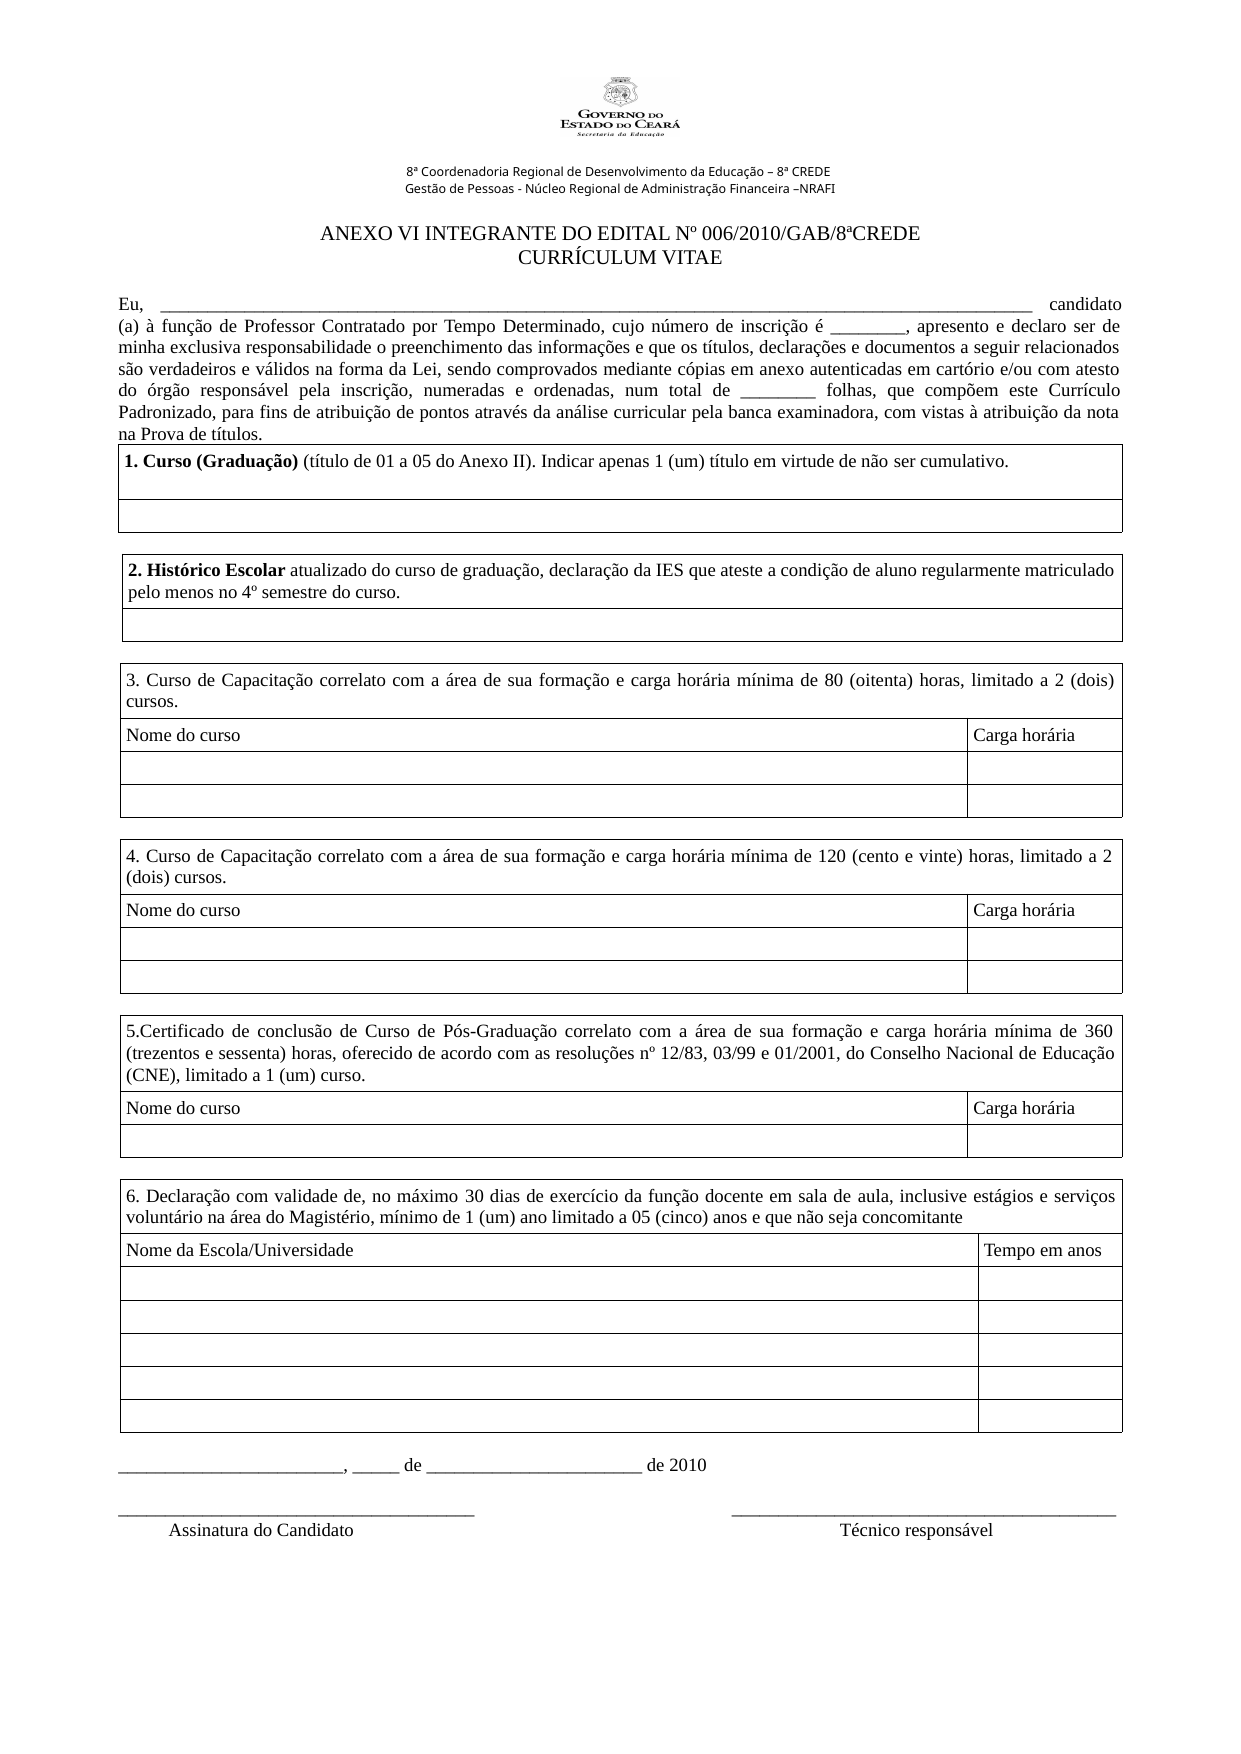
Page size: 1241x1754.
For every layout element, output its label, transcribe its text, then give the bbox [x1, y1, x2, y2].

table_cell Nome do curso [121, 719, 967, 751]
table_header 4. Curso de Capacitação correlato com a área de sua formação e carga horária mínima de 120 (cento e vinte) horas, limitado a 2 (dois) cursos. [121, 840, 1122, 893]
table_cell [968, 785, 1122, 817]
table_cell [979, 1267, 1122, 1299]
table_cell Carga horária [968, 895, 1122, 927]
table_cell [121, 752, 967, 784]
table_header 6. Declaração com validade de, no máximo 30 dias de exercício da função docente em sala de aula, inclusive estágios e serviços voluntário na área do Magistério, mínimo de 1 (um) ano limitado a 05 (cinco) anos e que não seja concomitante [121, 1180, 1122, 1233]
table_cell [121, 961, 967, 993]
table_cell Tempo em anos [979, 1234, 1122, 1266]
table_header 1. Curso (Graduação) (título de 01 a 05 do Anexo II). Indicar apenas 1 (um) título em virtude de não ser cumulativo. [119, 445, 1122, 499]
table_header 3. Curso de Capacitação correlato com a área de sua formação e carga horária mínima de 80 (oitenta) horas, limitado a 2 (dois) cursos. [121, 664, 1122, 718]
table_cell [123, 609, 1122, 641]
table_cell [979, 1400, 1122, 1432]
table_cell [979, 1367, 1122, 1399]
table_cell Nome da Escola/Universidade [121, 1234, 978, 1266]
table_cell Nome do curso [121, 1092, 967, 1124]
table_cell Carga horária [968, 719, 1122, 751]
table_cell [968, 961, 1122, 993]
table_cell [121, 1267, 978, 1299]
table_cell [121, 1400, 978, 1432]
table_cell [121, 1301, 978, 1333]
picture [560, 77, 680, 137]
table_header 2. Histórico Escolar atualizado do curso de graduação, declaração da IES que ateste a condição de aluno regularmente matriculado pelo menos no 4º semestre do curso. [123, 555, 1122, 608]
table_cell [968, 928, 1122, 960]
text ________________________, _____ de _______________________ de 2010 [118, 1454, 1122, 1475]
text Assinatura do Candidato Técnico responsável [118, 1518, 1122, 1540]
table_cell [121, 1367, 978, 1399]
text ANEXO VI INTEGRANTE DO EDITAL Nº 006/2010/GAB/8ªCREDE [118, 221, 1122, 245]
table_cell [121, 1334, 978, 1366]
table_cell [968, 752, 1122, 784]
table_cell [979, 1334, 1122, 1366]
text 8ª Coordenadoria Regional de Desenvolvimento da Educação – 8ª CREDE [118, 163, 1122, 180]
text Gestão de Pessoas - Núcleo Regional de Administração Financeira –NRAFI [118, 180, 1122, 197]
table_cell [121, 1125, 967, 1157]
table_header 5.Certificado de conclusão de Curso de Pós-Graduação correlato com a área de sua formação e carga horária mínima de 360 (trezentos e sessenta) horas, oferecido de acordo com as resoluções nº 12/83, 03/99 e 01/2001, do Conselho Nacional de Educação (CNE), limitado a 1 (um) curso. [121, 1016, 1122, 1091]
text ______________________________________ _________________________________________ [118, 1497, 1122, 1518]
table_cell [121, 785, 967, 817]
table_cell [968, 1125, 1122, 1157]
text CURRÍCULUM VITAE [118, 245, 1122, 269]
table_cell [119, 500, 1122, 532]
table_cell [121, 928, 967, 960]
table_cell Nome do curso [121, 895, 967, 927]
text Eu, _____________________________________________________________________________________________ candidato (a) à função de Professor Contratado por Tempo Determinado, cujo número de inscrição é ________, apresento e declaro ser de minha exclusiva responsabilidade o preenchimento das informações e que os títulos, declarações e documentos a seguir relacionados são verdadeiros e válidos na forma da Lei, sendo comprovados mediante cópias em anexo autenticadas em cartório e/ou com atesto do órgão responsável pela inscrição, numeradas e ordenadas, num total de ________ folhas, que compõem este Currículo Padronizado, para fins de atribuição de pontos através da análise curricular pela banca examinadora, com vistas à atribuição da nota na Prova de títulos. [118, 293, 1122, 444]
table_cell [979, 1301, 1122, 1333]
table_cell Carga horária [968, 1092, 1122, 1124]
